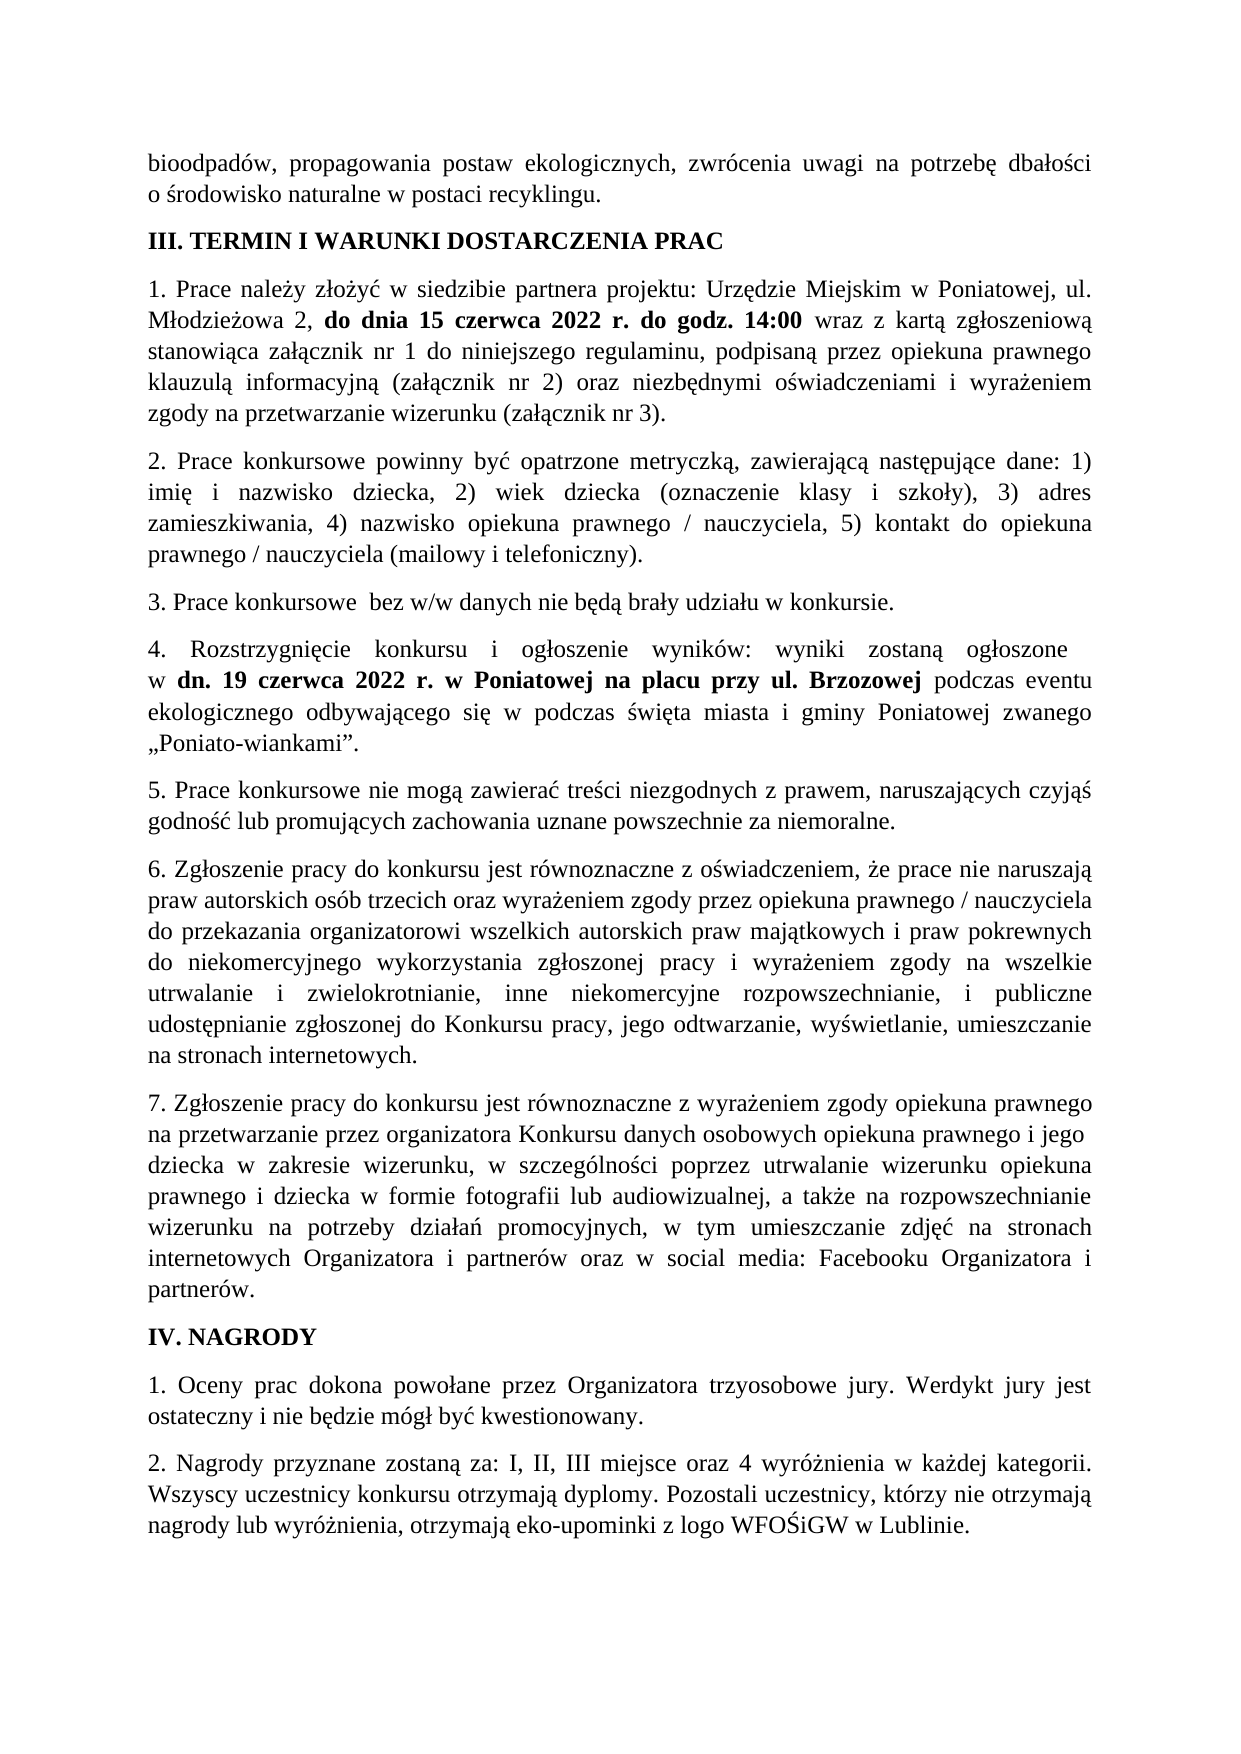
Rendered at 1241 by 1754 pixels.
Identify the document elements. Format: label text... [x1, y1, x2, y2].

text III. TERMIN I WARUNKI DOSTARCZENIA PRAC [148, 226, 1093, 255]
text IV. NAGRODY [148, 1322, 1093, 1351]
text 4. Rozstrzygnięcie konkursu i ogłoszenie wyników: wyniki zostaną ogłoszone w dn. 19 czerwca 2022 r. w Poniatowej na placu przy ul. Brzozowej podczas eventu ekologicznego odbywającego się w podczas święta miasta i gminy Poniatowej zwanego „Poniato-wiankami”. [148, 634, 1093, 756]
text 2. Prace konkursowe powinny być opatrzone metryczką, zawierającą następujące dane: 1) imię i nazwisko dziecka, 2) wiek dziecka (oznaczenie klasy i szkoły), 3) adres zamieszkiwania, 4) nazwisko opiekuna prawnego / nauczyciela, 5) kontakt do opiekuna prawnego / nauczyciela (mailowy i telefoniczny). [148, 446, 1093, 568]
text 2. Nagrody przyznane zostaną za: I, II, III miejsce oraz 4 wyróżnienia w każdej kategorii. Wszyscy uczestnicy konkursu otrzymają dyplomy. Pozostali uczestnicy, którzy nie otrzymają nagrody lub wyróżnienia, otrzymają eko-upominki z logo WFOŚiGW w Lublinie. [148, 1448, 1093, 1539]
text 7. Zgłoszenie pracy do konkursu jest równoznaczne z wyrażeniem zgody opiekuna prawnego na przetwarzanie przez organizatora Konkursu danych osobowych opiekuna prawnego i jego dziecka w zakresie wizerunku, w szczególności poprzez utrwalanie wizerunku opiekuna prawnego i dziecka w formie fotografii lub audiowizualnej, a także na rozpowszechnianie wizerunku na potrzeby działań promocyjnych, w tym umieszczanie zdjęć na stronach internetowych Organizatora i partnerów oraz w social media: Facebooku Organizatora i partnerów. [148, 1088, 1093, 1303]
text 3. Prace konkursowe bez w/w danych nie będą brały udziału w konkursie. [148, 587, 1093, 616]
text 1. Prace należy złożyć w siedzibie partnera projektu: Urzędzie Miejskim w Poniatowej, ul. Młodzieżowa 2, do dnia 15 czerwca 2022 r. do godz. 14:00 wraz z kartą zgłoszeniową stanowiąca załącznik nr 1 do niniejszego regulaminu, podpisaną przez opiekuna prawnego klauzulą informacyjną (załącznik nr 2) oraz niezbędnymi oświadczeniami i wyrażeniem zgody na przetwarzanie wizerunku (załącznik nr 3). [148, 274, 1093, 427]
text 5. Prace konkursowe nie mogą zawierać treści niezgodnych z prawem, naruszających czyjąś godność lub promujących zachowania uznane powszechnie za niemoralne. [148, 775, 1093, 835]
text bioodpadów, propagowania postaw ekologicznych, zwrócenia uwagi na potrzebę dbałości o środowisko naturalne w postaci recyklingu. [148, 148, 1093, 207]
text 1. Oceny prac dokona powołane przez Organizatora trzyosobowe jury. Werdykt jury jest ostateczny i nie będzie mógł być kwestionowany. [148, 1370, 1093, 1429]
text 6. Zgłoszenie pracy do konkursu jest równoznaczne z oświadczeniem, że prace nie naruszają praw autorskich osób trzecich oraz wyrażeniem zgody przez opiekuna prawnego / nauczyciela do przekazania organizatorowi wszelkich autorskich praw majątkowych i praw pokrewnych do niekomercyjnego wykorzystania zgłoszonej pracy i wyrażeniem zgody na wszelkie utrwalanie i zwielokrotnianie, inne niekomercyjne rozpowszechnianie, i publiczne udostępnianie zgłoszonej do Konkursu pracy, jego odtwarzanie, wyświetlanie, umieszczanie na stronach internetowych. [148, 854, 1093, 1069]
